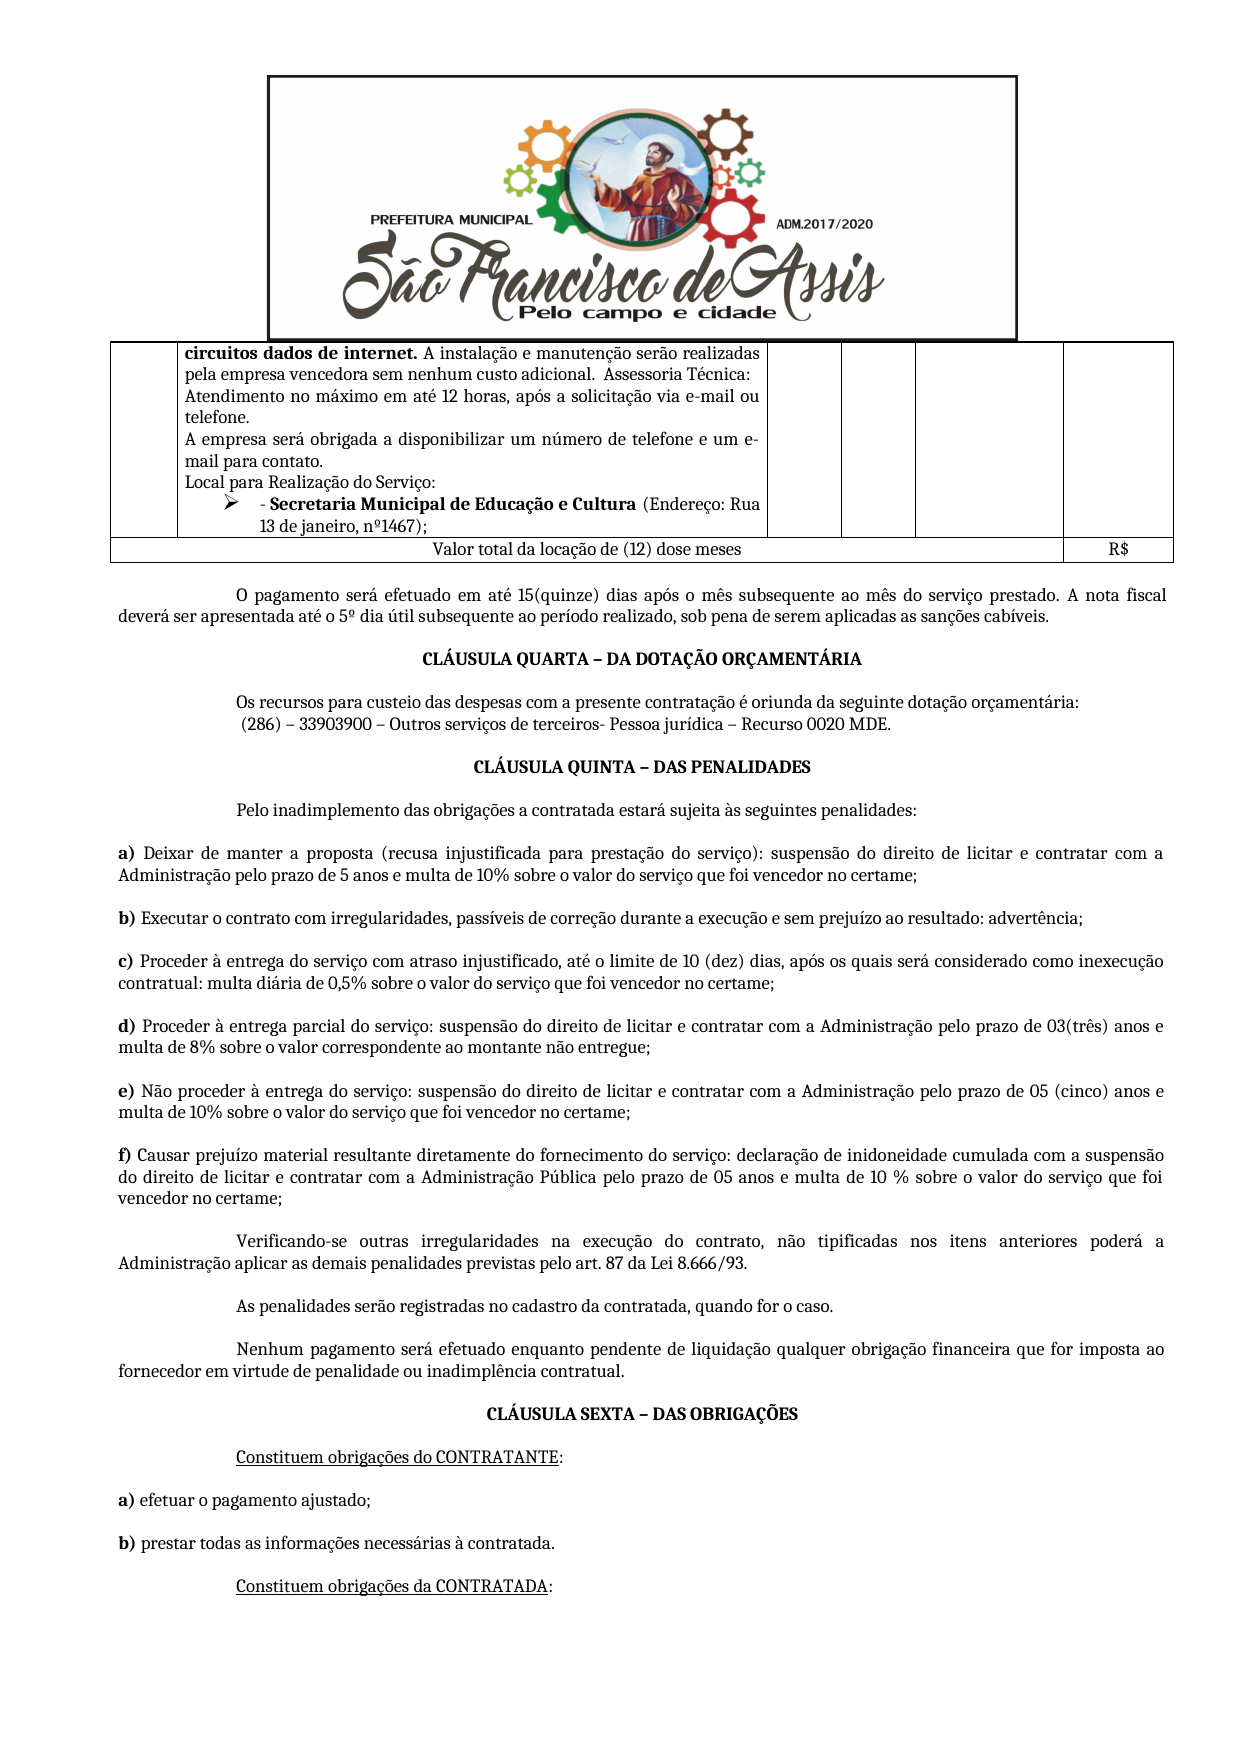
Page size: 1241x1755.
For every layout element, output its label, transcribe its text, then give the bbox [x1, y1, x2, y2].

table_cell R$ [1064, 538, 1173, 562]
table_cell [111, 343, 177, 537]
text Os recursos para custeio das despesas com a presente contratação é oriunda da seguinte dotação orçamentária: [118, 692, 1167, 713]
text Pelo inadimplemento das obrigações a contratada estará sujeita às seguintes penalidades: [118, 800, 1167, 821]
text As penalidades serão registradas no cadastro da contratada, quando for o caso. [118, 1296, 1167, 1317]
text CLÁUSULA SEXTA – DAS OBRIGAÇÕES [118, 1403, 1167, 1425]
text c) Proceder à entrega do serviço com atraso injustificado, até o limite de 10 (dez) dias, após os quais será considerado como inexecução contratual: multa diária de 0,5% sobre o valor do serviço que foi vencedor no certame; [118, 951, 1167, 994]
text Constituem obrigações da CONTRATADA: [118, 1576, 1167, 1598]
text b) Executar o contrato com irregularidades, passíveis de correção durante a execução e sem prejuízo ao resultado: advertência; [118, 908, 1167, 929]
text e) Não proceder à entrega do serviço: suspensão do direito de licitar e contratar com a Administração pelo prazo de 05 (cinco) anos e multa de 10% sobre o valor do serviço que foi vencedor no certame; [118, 1080, 1167, 1123]
table_cell [842, 343, 915, 537]
text b) prestar todas as informações necessárias à contratada. [118, 1533, 1167, 1554]
text (286) – 33903900 – Outros serviços de terceiros- Pessoa jurídica – Recurso 0020 MDE. [118, 713, 1167, 735]
text Verificando-se outras irregularidades na execução do contrato, não tipificadas nos itens anteriores poderá a Administração aplicar as demais penalidades previstas pelo art. 87 da Lei 8.666/93. [118, 1231, 1167, 1274]
text a) efetuar o pagamento ajustado; [118, 1490, 1167, 1511]
table_cell [916, 343, 1063, 537]
table_cell [768, 343, 841, 537]
table_cell [1064, 343, 1173, 537]
table_cell Valor total da locação de (12) dose meses [111, 538, 1063, 562]
table_cell circuitos dados de internet. A instalação e manutenção serão realizadas pela empresa vencedora sem nenhum custo adicional. Assessoria Técnica: Atendimento no máximo em até 12 horas, após a solicitação via e-mail ou telefone. A empresa será obrigada a disponibilizar um número de telefone e um e-mail para contato. Local para Realização do Serviço: - Secretaria Municipal de Educação e Cultura (Endereço: Rua 13 de janeiro, nº1467); [178, 343, 767, 537]
text f) Causar prejuízo material resultante diretamente do fornecimento do serviço: declaração de inidoneidade cumulada com a suspensão do direito de licitar e contratar com a Administração Pública pelo prazo de 05 anos e multa de 10 % sobre o valor do serviço que foi vencedor no certame; [118, 1145, 1167, 1209]
text Nenhum pagamento será efetuado enquanto pendente de liquidação qualquer obrigação financeira que for imposta ao fornecedor em virtude de penalidade ou inadimplência contratual. [118, 1339, 1167, 1382]
text CLÁUSULA QUINTA – DAS PENALIDADES [118, 757, 1167, 778]
text a) Deixar de manter a proposta (recusa injustificada para prestação do serviço): suspensão do direito de licitar e contratar com a Administração pelo prazo de 5 anos e multa de 10% sobre o valor do serviço que foi vencedor no certame; [118, 843, 1167, 886]
text O pagamento será efetuado em até 15(quinze) dias após o mês subsequente ao mês do serviço prestado. A nota fiscal deverá ser apresentada até o 5º dia útil subsequente ao período realizado, sob pena de serem aplicadas as sanções cabíveis. [118, 584, 1167, 627]
text d) Proceder à entrega parcial do serviço: suspensão do direito de licitar e contratar com a Administração pelo prazo de 03(três) anos e multa de 8% sobre o valor correspondente ao montante não entregue; [118, 1015, 1167, 1058]
text CLÁUSULA QUARTA – DA DOTAÇÃO ORÇAMENTÁRIA [118, 649, 1167, 670]
text Constituem obrigações do CONTRATANTE: [118, 1447, 1167, 1468]
